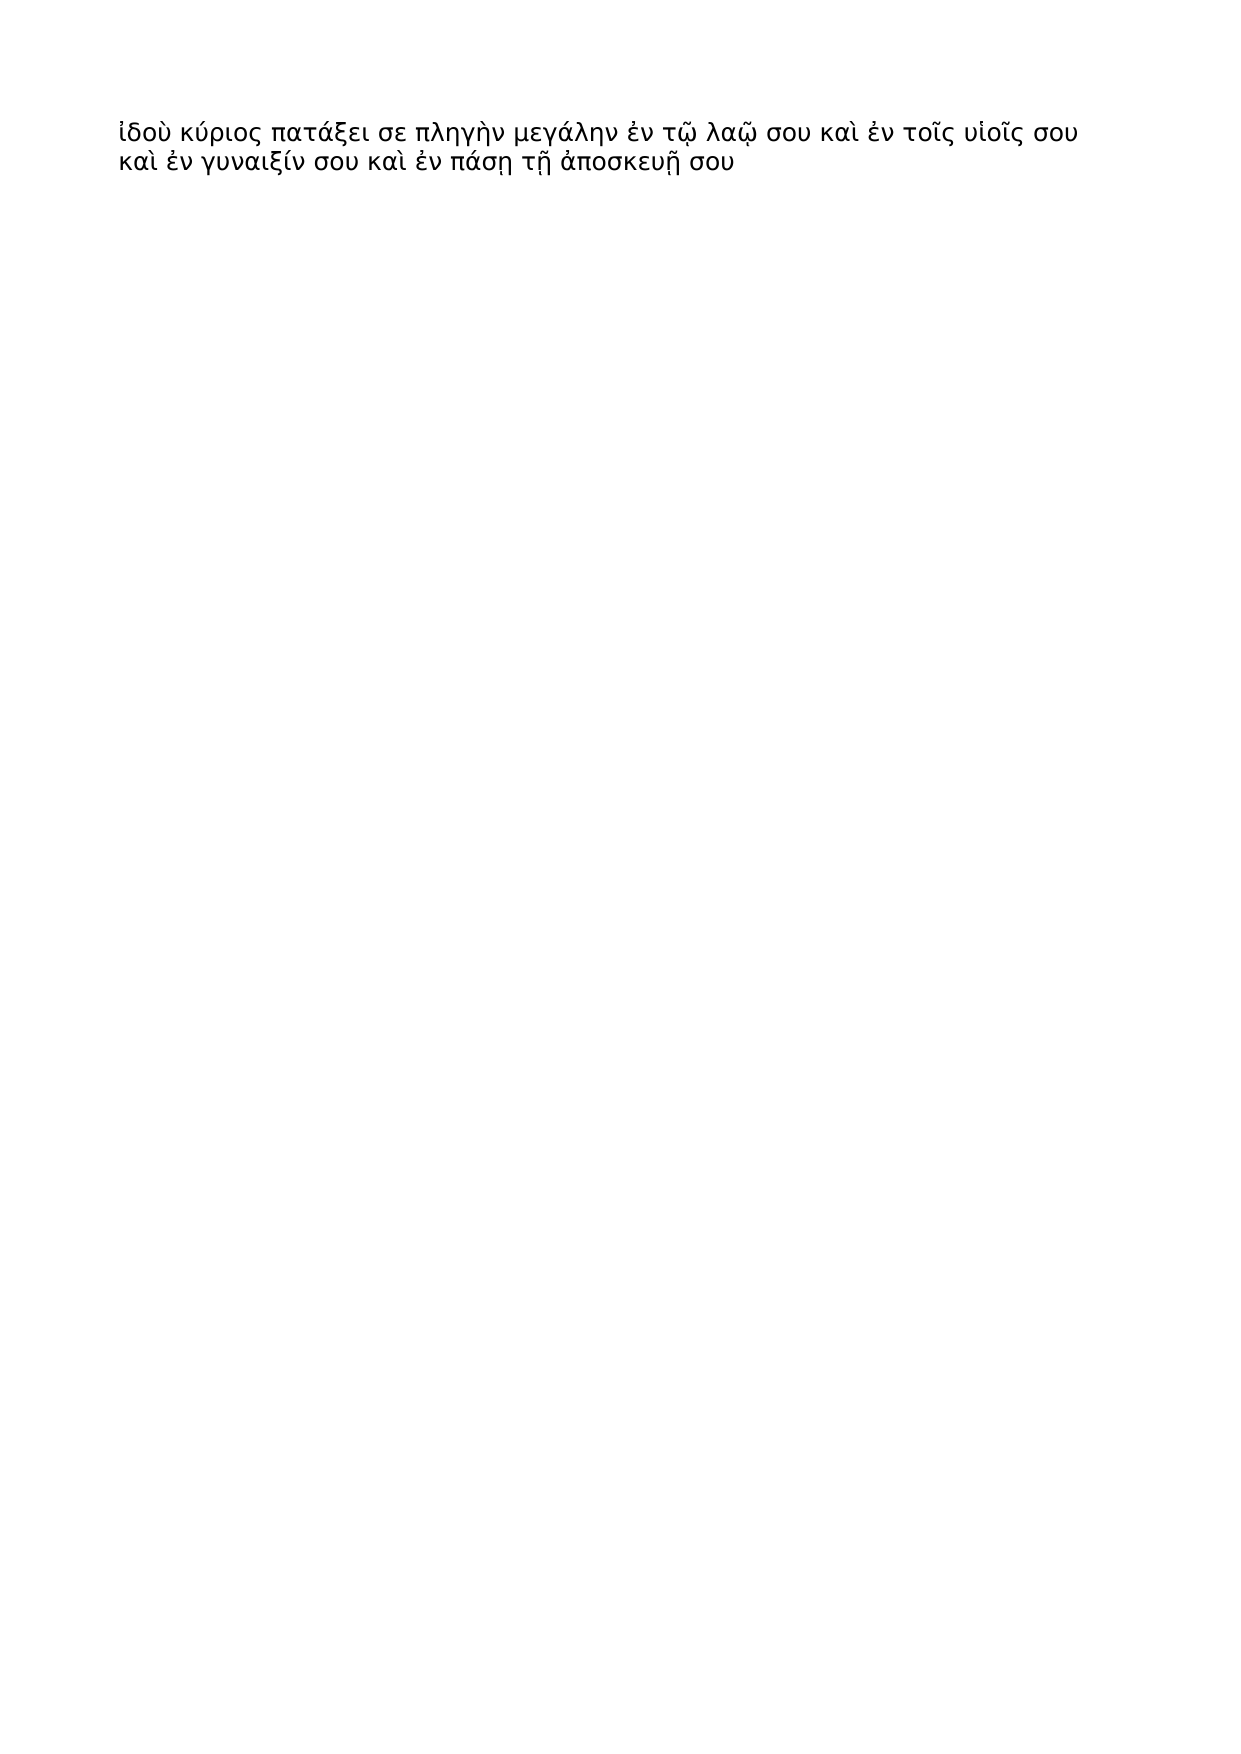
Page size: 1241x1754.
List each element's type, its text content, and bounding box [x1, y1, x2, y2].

text ἰδοὺ κύριος πατάξει σε πληγὴν μεγάλην ἐν τῷ λαῷ σου καὶ ἐν τοῖς υἱοῖς σου καὶ ἐν γυναιξίν σου καὶ ἐν πάσῃ τῇ ἀποσκευῇ σου [118, 118, 1122, 176]
